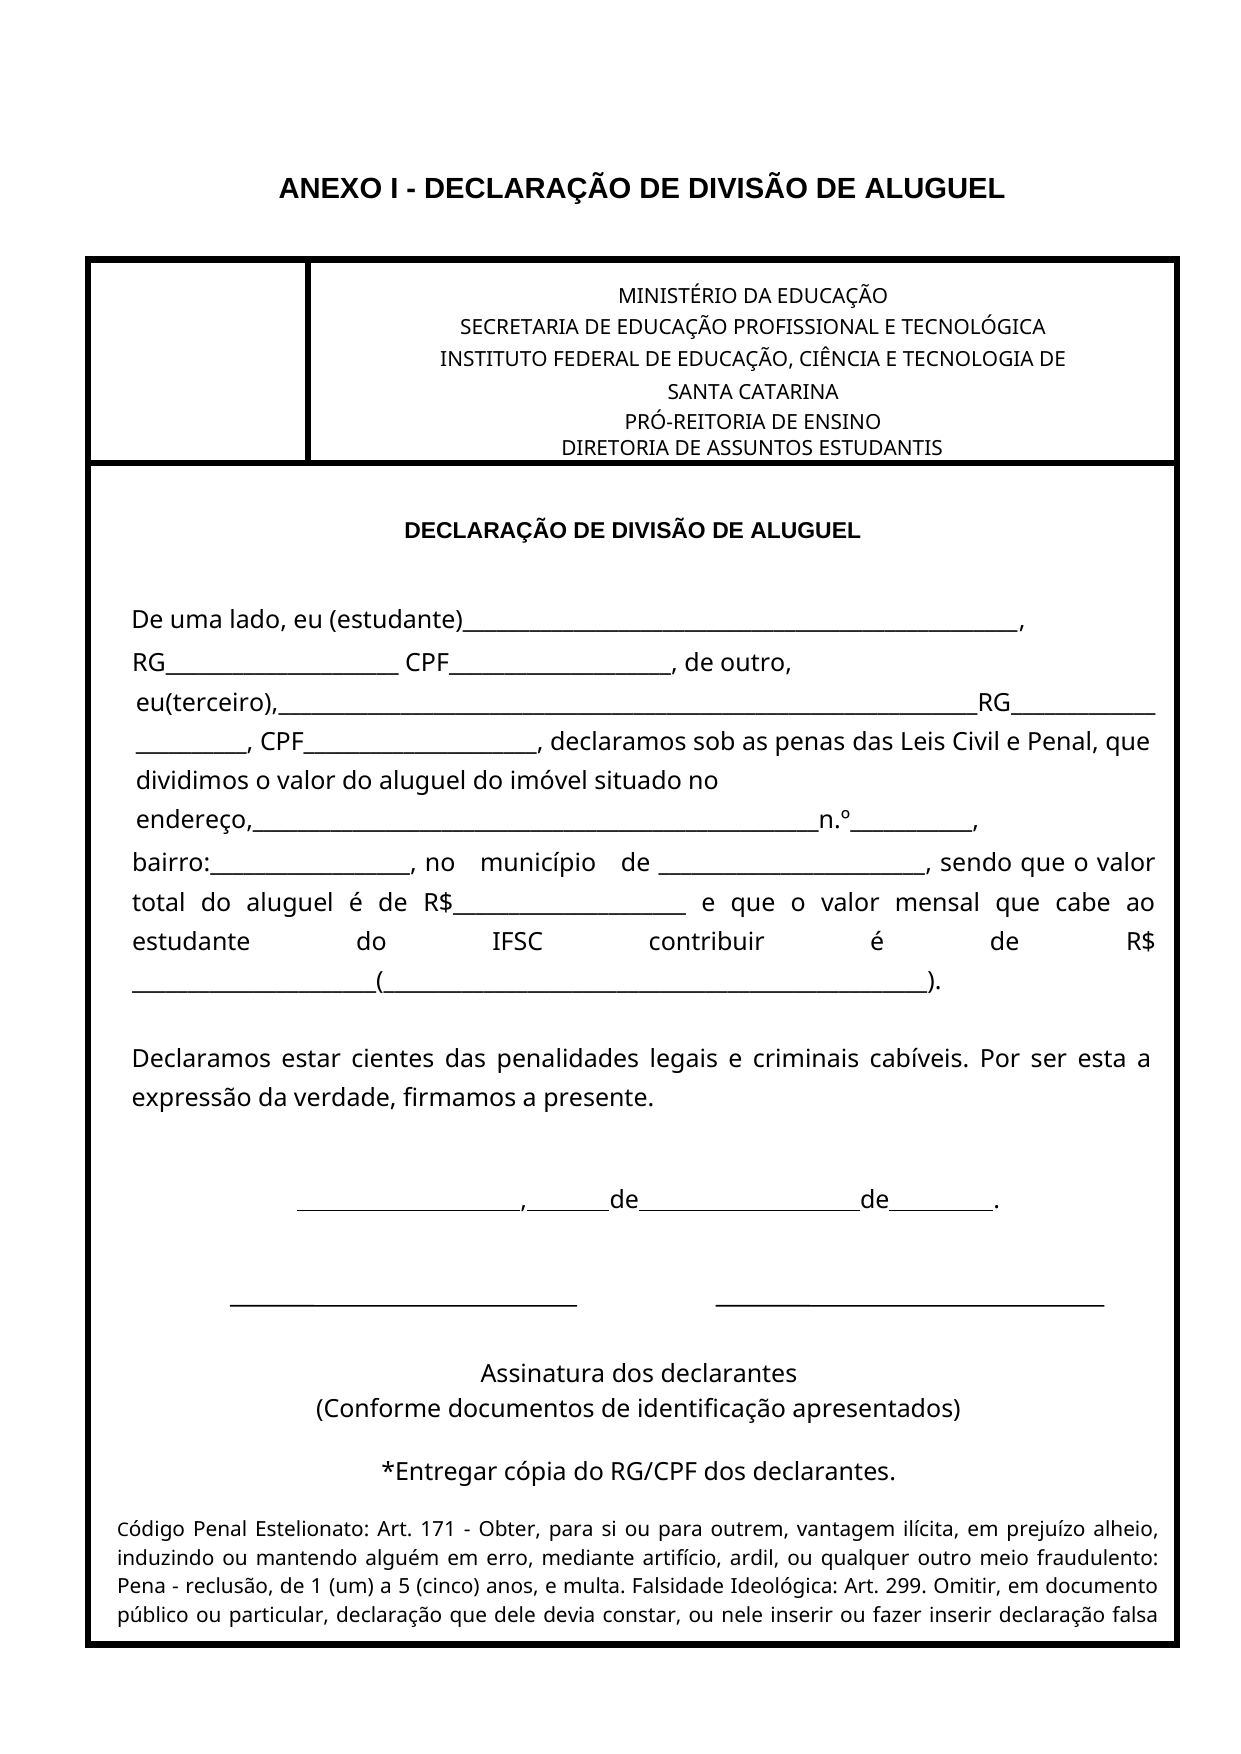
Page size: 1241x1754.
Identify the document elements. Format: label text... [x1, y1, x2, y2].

table_cell DECLARAÇÃO DE DIVISÃO DE ALUGUEL De uma lado, eu (estudante)___________________________________________________, RG_____________________ CPF____________________, de outro, eu(terceiro),_______________________________________________________________RG_______________________, CPF_____________________, declaramos sob as penas das Leis Civil e Penal, que dividimos o valor do aluguel do imóvel situado no endereço,___________________________________________________n.º___________, bairro:__________________, no município de ________________________, sendo que o valor total do aluguel é de R$_____________________ e que o valor mensal que cabe ao estudante do IFSC contribuir é de R$ ______________________(_________________________________________________). Declaramos estar cientes das penalidades legais e criminais cabíveis. Por ser esta a expressão da verdade, firmamos a presente. , de de . Assinatura dos declarantes (Conforme documentos de identificação apresentados) *Entregar cópia do RG/CPF dos declarantes. Código Penal Estelionato: Art. 171 - Obter, para si ou para outrem, vantagem ilícita, em prejuízo alheio, induzindo ou mantendo alguém em erro, mediante artifício, ardil, ou qualquer outro meio fraudulento: Pena - reclusão, de 1 (um) a 5 (cinco) anos, e multa. Falsidade Ideológica: Art. 299. Omitir, em documento público ou particular, declaração que dele devia constar, ou nele inserir ou fazer inserir declaração falsa [91, 466, 1174, 1641]
table_header MINISTÉRIO DA EDUCAÇÃO SECRETARIA DE EDUCAÇÃO PROFISSIONAL E TECNOLÓGICA INSTITUTO FEDERAL DE EDUCAÇÃO, CIÊNCIA E TECNOLOGIA DE SANTA CATARINA PRÓ-REITORIA DE ENSINO DIRETORIA DE ASSUNTOS ESTUDANTIS [311, 263, 1174, 460]
table_header [91, 263, 305, 460]
subtitle ANEXO I - DECLARAÇÃO DE DIVISÃO DE ALUGUEL [44, 171, 1240, 205]
